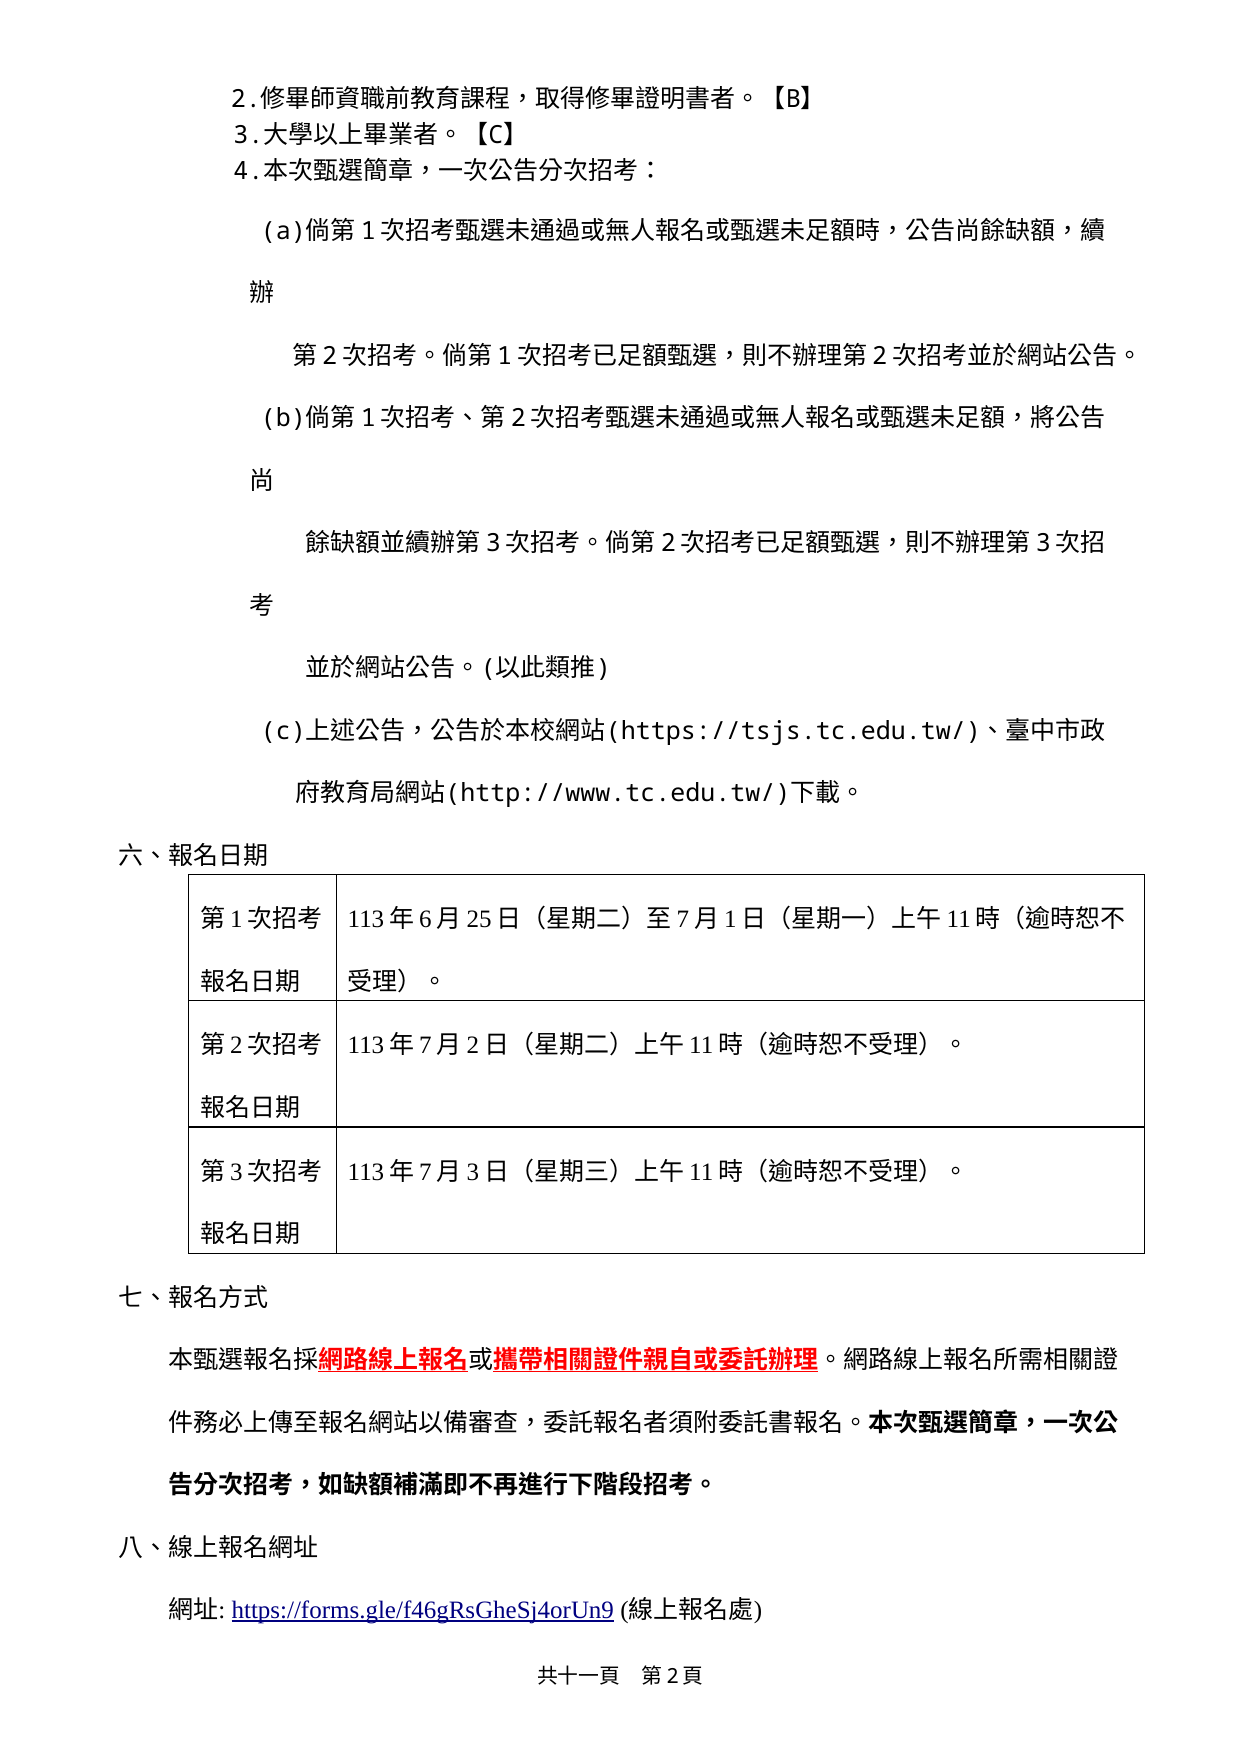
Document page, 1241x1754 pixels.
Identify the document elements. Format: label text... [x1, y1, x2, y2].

text 第2次招考。倘第1次招考已足額甄選，則不辦理第2次招考並於網站公告。 [262, 312, 1122, 374]
table_cell 第3次招考報名日期 [189, 1128, 336, 1252]
table_cell 113年7月2日（星期二）上午11時（逾時恕不受理）。 [337, 1001, 1144, 1126]
text 4.本次甄選簡章，一次公告分次招考： [118, 151, 1122, 187]
text 並於網站公告。(以此類推) [231, 624, 1122, 687]
text 2.修畢師資職前教育課程，取得修畢證明書者。【B】 [231, 78, 1122, 114]
table_cell 113年7月3日（星期三）上午11時（逾時恕不受理）。 [337, 1128, 1144, 1252]
text 餘缺額並續辦第3次招考。倘第2次招考已足額甄選，則不辦理第3次招考 [231, 499, 1122, 624]
text 六、報名日期 [118, 812, 1122, 874]
text (c)上述公告，公告於本校網站(https://tsjs.tc.edu.tw/)、臺中市政府教育局網站(http://www.tc.edu.tw/)下載。 [231, 687, 1122, 812]
table_header 113年6月25日（星期二）至7月1日（星期一）上午11時（逾時恕不受理）。 [337, 875, 1144, 1000]
text 七、報名方式 本甄選報名採網路線上報名或攜帶相關證件親自或委託辦理。網路線上報名所需相關證件務必上傳至報名網站以備審查，委託報名者須附委託書報名。本次甄選簡章，一次公告分次招考，如缺額補滿即不再進行下階段招考。 [118, 1253, 1122, 1503]
table_cell 第2次招考報名日期 [189, 1001, 336, 1126]
table_header 第1次招考報名日期 [189, 875, 336, 1000]
text (a)倘第1次招考甄選未通過或無人報名或甄選未足額時，公告尚餘缺額，續辦 [231, 187, 1122, 312]
text (b)倘第1次招考、第2次招考甄選未通過或無人報名或甄選未足額，將公告尚 [231, 374, 1122, 499]
text 八、線上報名網址 網址: https://forms.gle/f46gRsGheSj4orUn9 (線上報名處) [118, 1503, 1122, 1628]
text 3.大學以上畢業者。【C】 [118, 114, 1122, 151]
